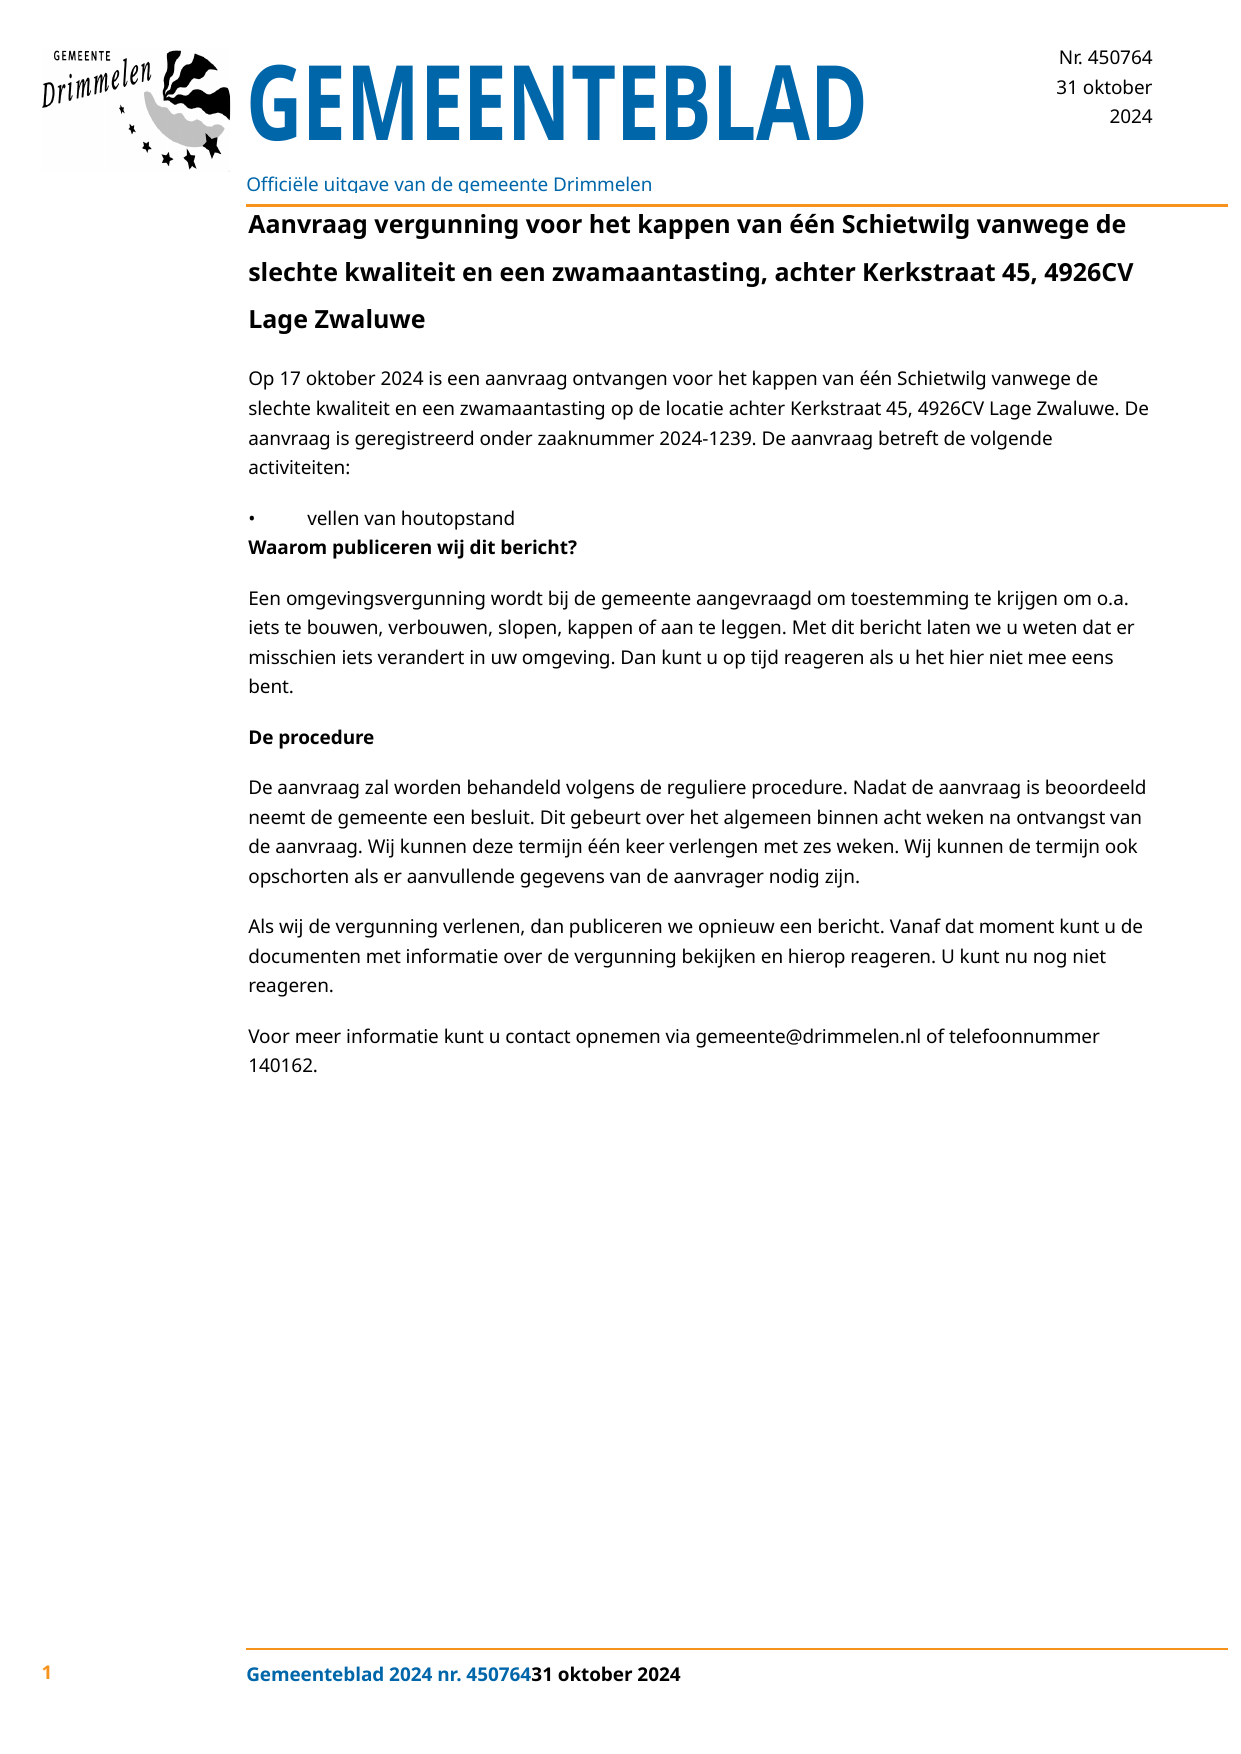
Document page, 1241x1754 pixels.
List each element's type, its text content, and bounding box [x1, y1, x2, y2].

text Waarom publiceren wij dit bericht? [248, 534, 1152, 560]
text Aanvraag vergunning voor het kappen van één Schietwilg vanwege de slechte kwaliteit en een zwamaantasting, achter Kerkstraat 45, 4926CV Lage Zwaluwe [248, 207, 1152, 336]
text Als wij de vergunning verlenen, dan publiceren we opnieuw een bericht. Vanaf dat moment kunt u de documenten met informatie over de vergunning bekijken en hierop reageren. U kunt nu nog niet reageren. [248, 913, 1152, 998]
list vellen van houtopstand [248, 505, 1152, 530]
text Een omgevingsvergunning wordt bij de gemeente aangevraagd om toestemming te krijgen om o.a. iets te bouwen, verbouwen, slopen, kappen of aan te leggen. Met dit bericht laten we u weten dat er misschien iets verandert in uw omgeving. Dan kunt u op tijd reageren als u het hier niet mee eens bent. [248, 585, 1152, 699]
picture [41, 47, 231, 172]
text De procedure [248, 724, 1152, 749]
text De aanvraag zal worden behandeld volgens de reguliere procedure. Nadat de aanvraag is beoordeeld neemt de gemeente een besluit. Dit gebeurt over het algemeen binnen acht weken na ontvangst van de aanvraag. Wij kunnen deze termijn één keer verlengen met zes weken. Wij kunnen de termijn ook opschorten als er aanvullende gegevens van de aanvrager nodig zijn. [248, 774, 1152, 889]
text Voor meer informatie kunt u contact opnemen via gemeente@drimmelen.nl of telefoonnummer 140162. [248, 1023, 1152, 1078]
text Op 17 oktober 2024 is een aanvraag ontvangen voor het kappen van één Schietwilg vanwege de slechte kwaliteit en een zwamaantasting op de locatie achter Kerkstraat 45, 4926CV Lage Zwaluwe. De aanvraag is geregistreerd onder zaaknummer 2024-1239. De aanvraag betreft de volgende activiteiten: [248, 366, 1152, 480]
